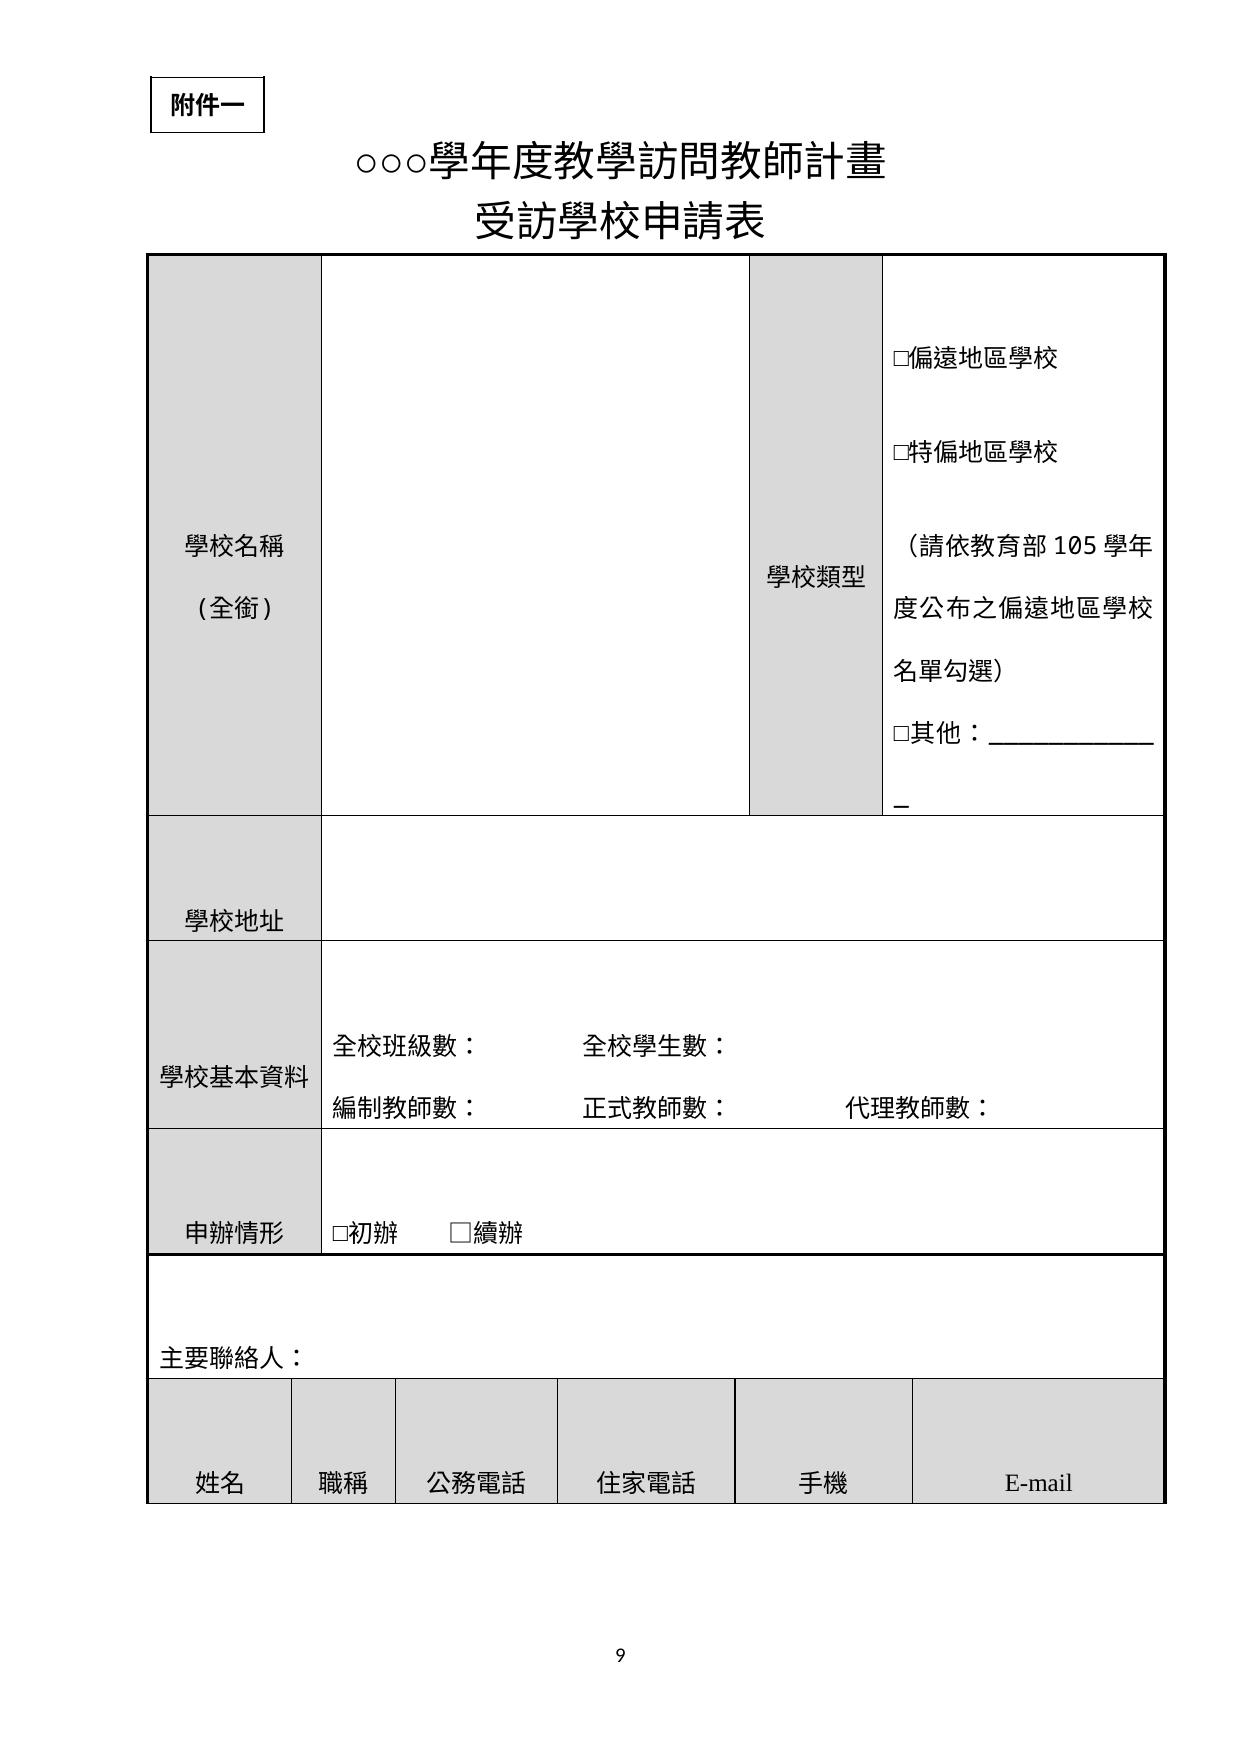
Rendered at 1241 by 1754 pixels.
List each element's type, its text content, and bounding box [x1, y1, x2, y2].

table_cell 學校基本資料 [149, 941, 321, 1128]
table_cell 主要聯絡人： [149, 1256, 1163, 1378]
table_cell [322, 816, 1163, 940]
table_cell 姓名 [149, 1379, 291, 1503]
table_cell □初辦 □續辦 [322, 1129, 1163, 1253]
table_cell 申辦情形 [149, 1129, 321, 1253]
table_cell 職稱 [292, 1379, 395, 1503]
table_cell 公務電話 [396, 1379, 557, 1503]
text ○○○學年度教學訪問教師計畫 [148, 128, 1092, 188]
table_cell E-mail [913, 1379, 1163, 1503]
table_header 學校類型 [750, 256, 882, 815]
table_cell 學校地址 [149, 816, 321, 940]
table_header 學校名稱 (全銜) [149, 256, 321, 815]
text [152, 78, 263, 132]
table_cell 手機 [736, 1379, 912, 1503]
table_cell 全校班級數： 全校學生數： 編制教師數： 正式教師數： 代理教師數： [322, 941, 1163, 1128]
table_header [322, 256, 749, 815]
table_header □偏遠地區學校 □特偏地區學校 （請依教育部105學年度公布之偏遠地區學校名單勾選） □其他：____________ [883, 256, 1163, 815]
table_cell 住家電話 [558, 1379, 734, 1503]
text 附件一 [167, 85, 248, 122]
text 受訪學校申請表 [148, 188, 1092, 249]
